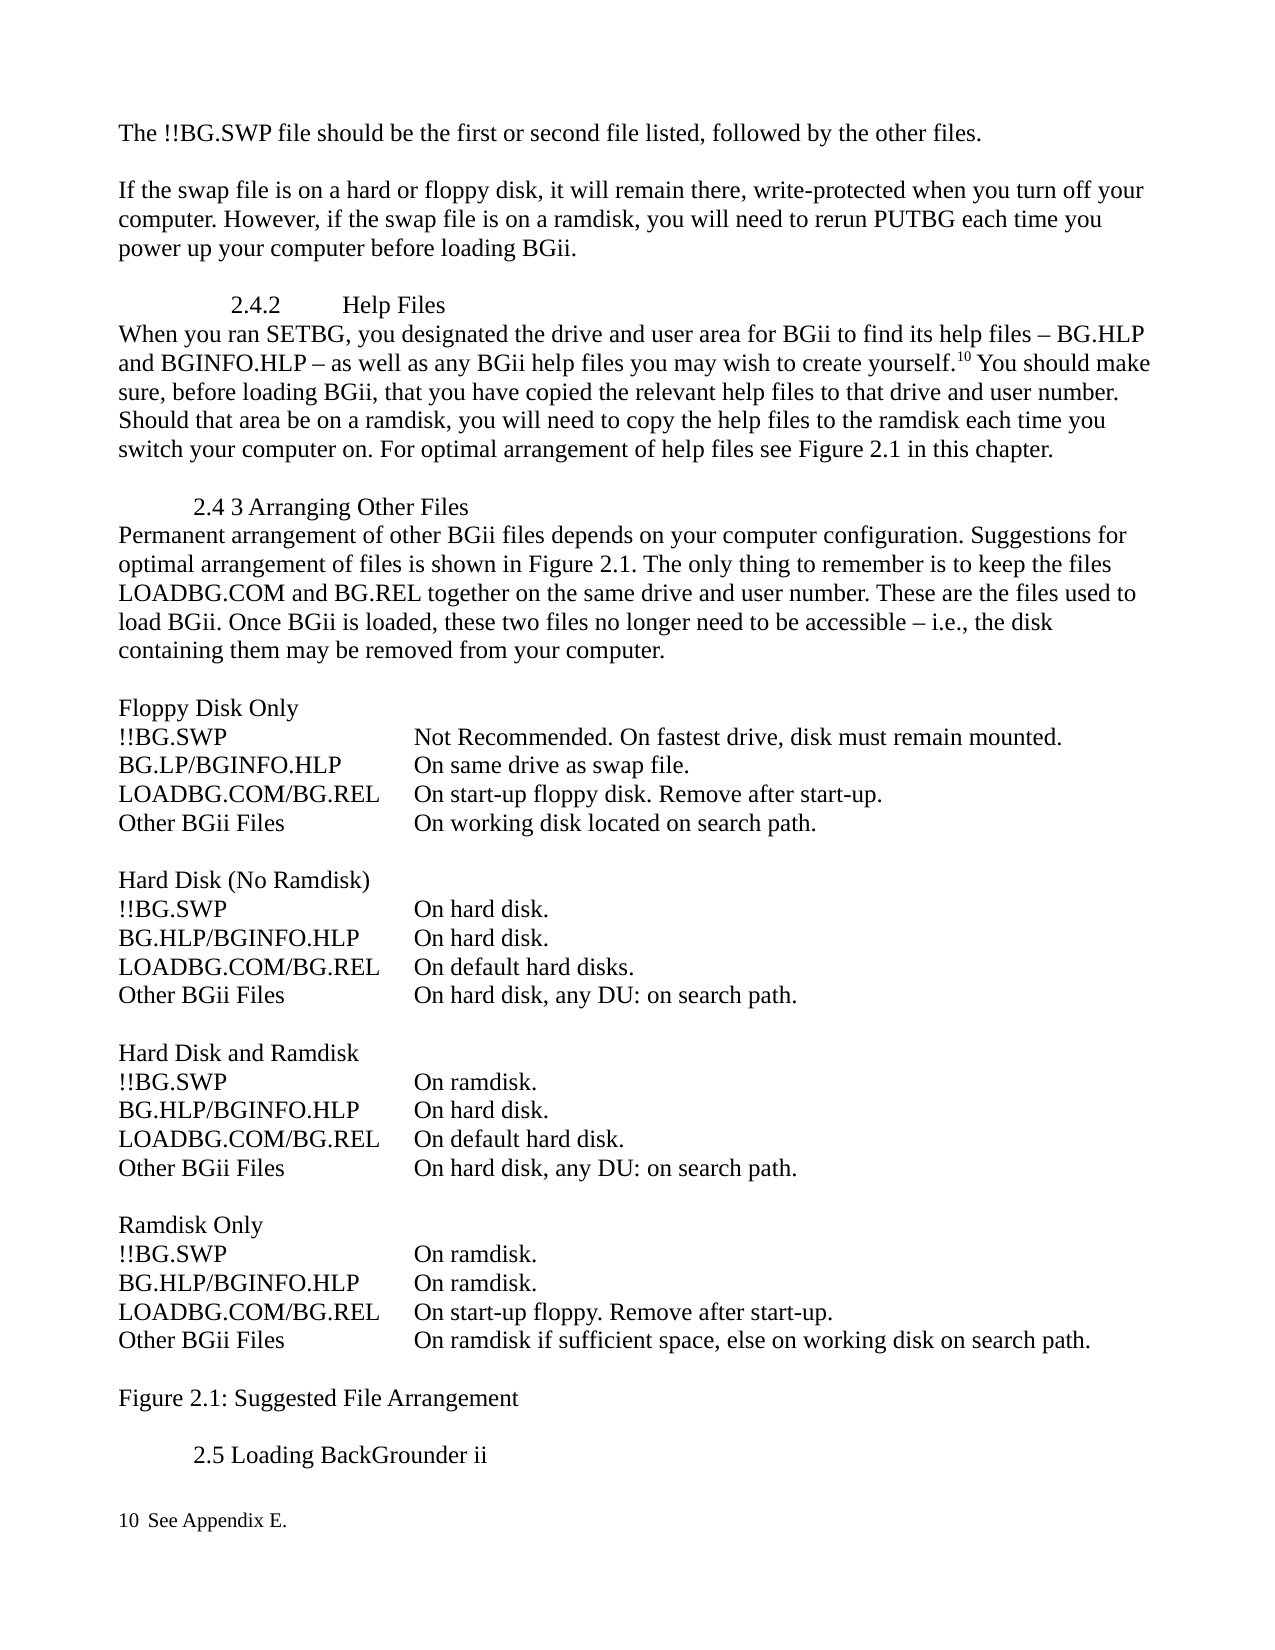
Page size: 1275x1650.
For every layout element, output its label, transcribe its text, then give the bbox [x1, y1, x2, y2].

text Permanent arrangement of other BGii files depends on your computer configuration. Suggestions for optimal arrangement of files is shown in Figure 2.1. The only thing to remember is to keep the files LOADBG.COM and BG.REL together on the same drive and user number. These are the files used to load BGii. Once BGii is loaded, these two files no longer need to be accessible – i.e., the disk containing them may be removed from your computer. [118, 521, 1157, 664]
text BG.HLP/BGINFO.HLP On hard disk. [118, 923, 1157, 952]
text !!BG.SWP On ramdisk. [118, 1067, 1157, 1096]
list Help Files [231, 291, 1157, 319]
text Hard Disk and Ramdisk [118, 1038, 1157, 1067]
text Other BGii Files On working disk located on search path. [118, 808, 1157, 837]
text Other BGii Files On ramdisk if sufficient space, else on working disk on search path. [118, 1326, 1157, 1354]
text Figure 2.1: Suggested File Arrangement [118, 1383, 1157, 1412]
text When you ran SETBG, you designated the drive and user area for BGii to find its help files – BG.HLP and BGINFO.HLP – as well as any BGii help files you may wish to create yourself. You should make sure, before loading BGii, that you have copied the relevant help files to that drive and user number. Should that area be on a ramdisk, you will need to copy the help files to the ramdisk each time you switch your computer on. For optimal arrangement of help files see Figure 2.1 in this chapter. [118, 319, 1157, 463]
text LOADBG.COM/BG.REL On start-up floppy disk. Remove after start-up. [118, 779, 1157, 808]
text BG.LP/BGINFO.HLP On same drive as swap file. [118, 751, 1157, 779]
text Other BGii Files On hard disk, any DU: on search path. [118, 981, 1157, 1009]
text BG.HLP/BGINFO.HLP On ramdisk. [118, 1268, 1157, 1297]
text If the swap file is on a hard or floppy disk, it will remain there, write-protected when you turn off your computer. However, if the swap file is on a ramdisk, you will need to rerun PUTBG each time you power up your computer before loading BGii. [118, 176, 1157, 262]
text BG.HLP/BGINFO.HLP On hard disk. [118, 1096, 1157, 1124]
list Loading BackGrounder ii [193, 1441, 1157, 1469]
text Other BGii Files On hard disk, any DU: on search path. [118, 1153, 1157, 1182]
text See Appendix E. [118, 1508, 1157, 1532]
text The !!BG.SWP file should be the first or second file listed, followed by the other files. [118, 118, 1157, 147]
text Hard Disk (No Ramdisk) [118, 866, 1157, 894]
text LOADBG.COM/BG.REL On start-up floppy. Remove after start-up. [118, 1297, 1157, 1326]
text !!BG.SWP On hard disk. [118, 894, 1157, 923]
text LOADBG.COM/BG.REL On default hard disks. [118, 952, 1157, 981]
list 3 Arranging Other Files [193, 492, 1157, 521]
text Floppy Disk Only [118, 693, 1157, 722]
text !!BG.SWP On ramdisk. [118, 1239, 1157, 1268]
text LOADBG.COM/BG.REL On default hard disk. [118, 1124, 1157, 1153]
text !!BG.SWP Not Recommended. On fastest drive, disk must remain mounted. [118, 722, 1157, 751]
text Ramdisk Only [118, 1211, 1157, 1239]
